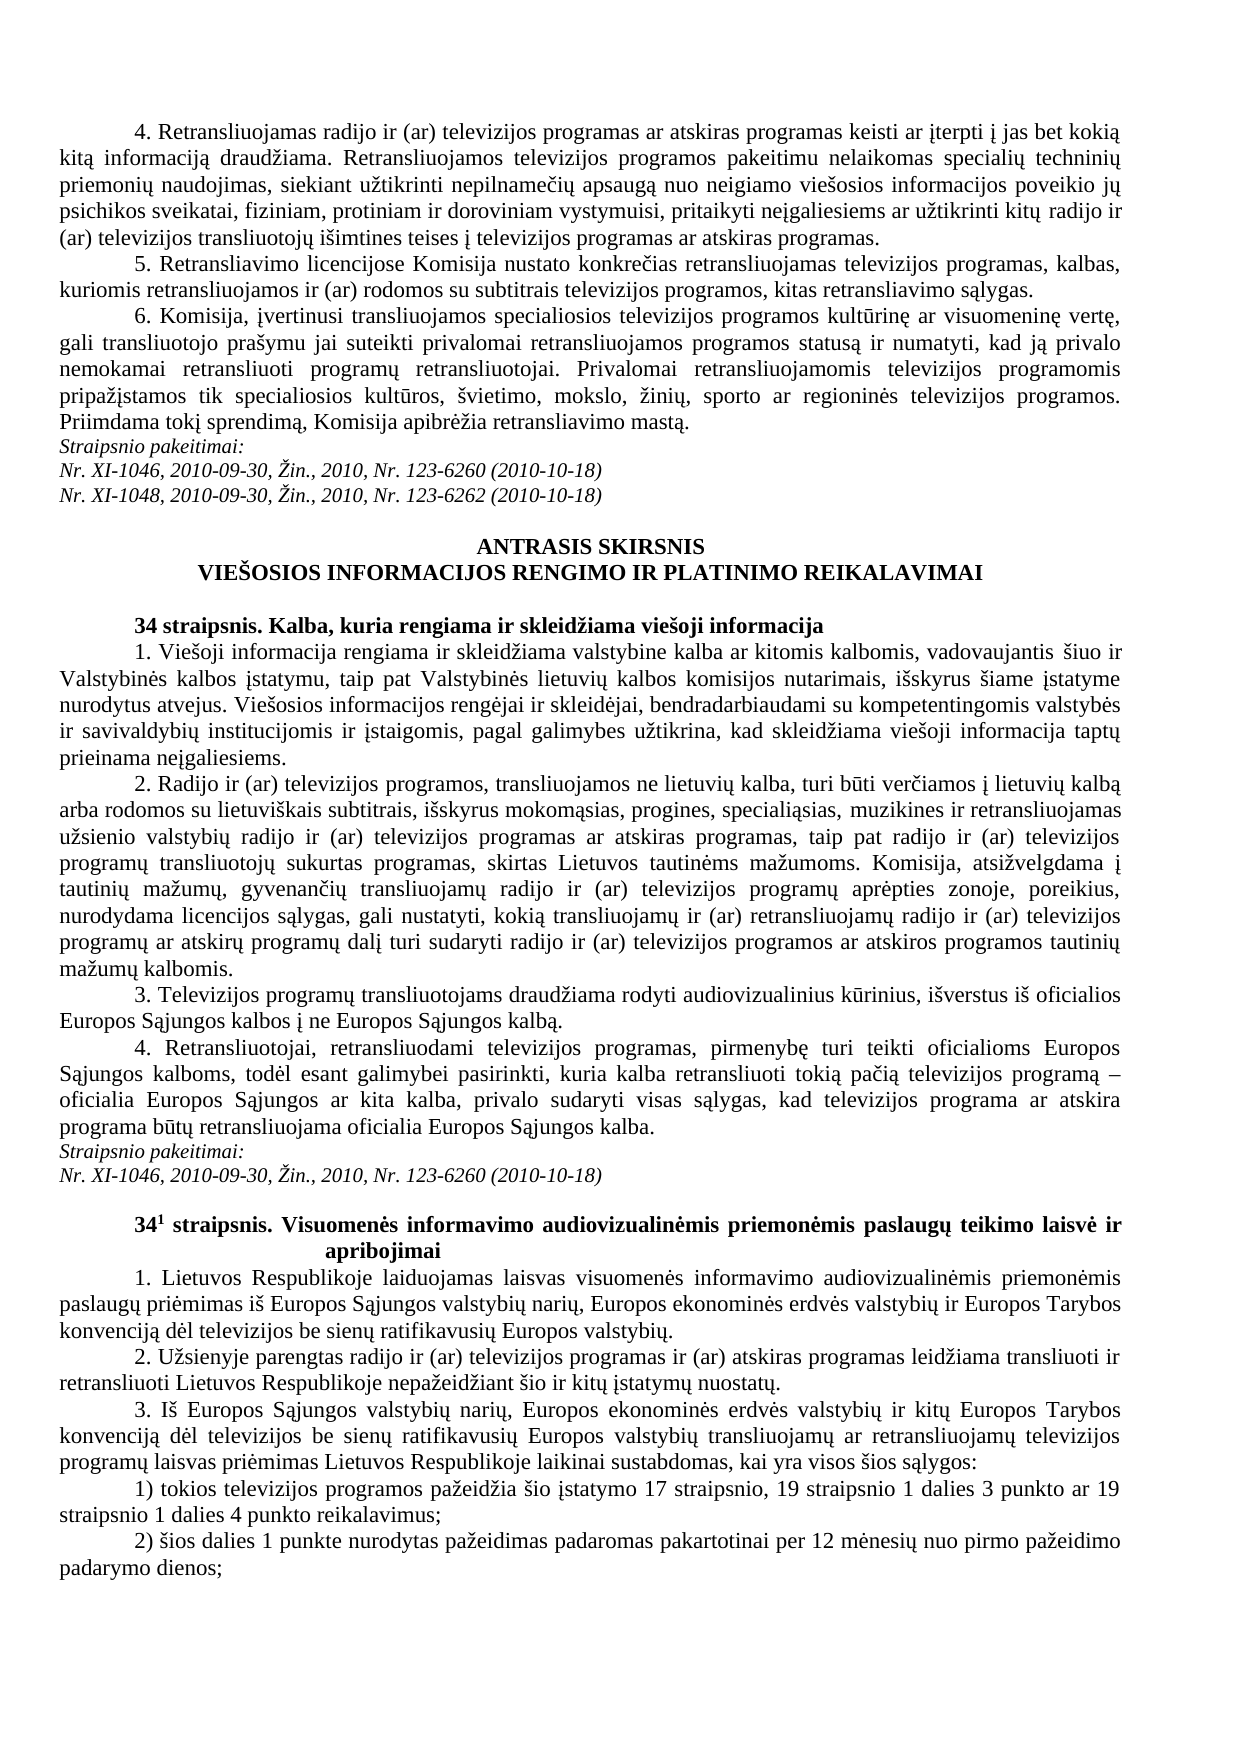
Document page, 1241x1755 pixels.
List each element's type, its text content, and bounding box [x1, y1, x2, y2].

text Nr. XI-1046, 2010-09-30, Žin., 2010, Nr. 123-6260 (2010-10-18) [59, 1163, 1122, 1187]
text 2. Užsienyje parengtas radijo ir (ar) televizijos programas ir (ar) atskiras programas leidžiama transliuoti ir retransliuoti Lietuvos Respublikoje nepažeidžiant šio ir kitų įstatymų nuostatų. [59, 1343, 1122, 1396]
text 1. Lietuvos Respublikoje laiduojamas laisvas visuomenės informavimo audiovizualinėmis priemonėmis paslaugų priėmimas iš Europos Sąjungos valstybių narių, Europos ekonominės erdvės valstybių ir Europos Tarybos konvenciją dėl televizijos be sienų ratifikavusių Europos valstybių. [59, 1264, 1122, 1343]
text 2. Radijo ir (ar) televizijos programos, transliuojamos ne lietuvių kalba, turi būti verčiamos į lietuvių kalbą arba rodomos su lietuviškais subtitrais, išskyrus mokomąsias, progines, specialiąsias, muzikines ir retransliuojamas užsienio valstybių radijo ir (ar) televizijos programas ar atskiras programas, taip pat radijo ir (ar) televizijos programų transliuotojų sukurtas programas, skirtas Lietuvos tautinėms mažumoms. Komisija, atsižvelgdama į tautinių mažumų, gyvenančių transliuojamų radijo ir (ar) televizijos programų aprėpties zonoje, poreikius, nurodydama licencijos sąlygas, gali nustatyti, kokią transliuojamų ir (ar) retransliuojamų radijo ir (ar) televizijos programų ar atskirų programų dalį turi sudaryti radijo ir (ar) televizijos programos ar atskiros programos tautinių mažumų kalbomis. [59, 770, 1122, 981]
text 1. Viešoji informacija rengiama ir skleidžiama valstybine kalba ar kitomis kalbomis, vadovaujantis šiuo ir Valstybinės kalbos įstatymu, taip pat Valstybinės lietuvių kalbos komisijos nutarimais, išskyrus šiame įstatyme nurodytus atvejus. Viešosios informacijos rengėjai ir skleidėjai, bendradarbiaudami su kompetentingomis valstybės ir savivaldybių institucijomis ir įstaigomis, pagal galimybes užtikrina, kad skleidžiama viešoji informacija taptų prieinama neįgaliesiems. [59, 638, 1122, 770]
text Nr. XI-1048, 2010-09-30, Žin., 2010, Nr. 123-6262 (2010-10-18) [59, 482, 1122, 507]
text 5. Retransliavimo licencijose Komisija nustato konkrečias retransliuojamas televizijos programas, kalbas, kuriomis retransliuojamos ir (ar) rodomos su subtitrais televizijos programos, kitas retransliavimo sąlygas. [59, 250, 1122, 303]
text 1) tokios televizijos programos pažeidžia šio įstatymo 17 straipsnio, 19 straipsnio 1 dalies 3 punkto ar 19 straipsnio 1 dalies 4 punkto reikalavimus; [59, 1475, 1122, 1527]
text Straipsnio pakeitimai: [59, 434, 1122, 458]
subtitle viešosios informacijos rengimo ir platinimo Reikalavimai [59, 559, 1122, 586]
text Straipsnio pakeitimai: [59, 1139, 1122, 1163]
text 34 straipsnis. Kalba, kuria rengiama ir skleidžiama viešoji informacija [59, 612, 1122, 638]
text 3. Televizijos programų transliuotojams draudžiama rodyti audiovizualinius kūrinius, išverstus iš oficialios Europos Sąjungos kalbos į ne Europos Sąjungos kalbą. [59, 981, 1122, 1034]
text 6. Komisija, įvertinusi transliuojamos specialiosios televizijos programos kultūrinę ar visuomeninę vertę, gali transliuotojo prašymu jai suteikti privalomai retransliuojamos programos statusą ir numatyti, kad ją privalo nemokamai retransliuoti programų retransliuotojai. Privalomai retransliuojamomis televizijos programomis pripažįstamos tik specialiosios kultūros, švietimo, mokslo, žinių, sporto ar regioninės televizijos programos. Priimdama tokį sprendimą, Komisija apibrėžia retransliavimo mastą. [59, 303, 1122, 434]
text 3. Iš Europos Sąjungos valstybių narių, Europos ekonominės erdvės valstybių ir kitų Europos Tarybos konvenciją dėl televizijos be sienų ratifikavusių Europos valstybių transliuojamų ar retransliuojamų televizijos programų laisvas priėmimas Lietuvos Respublikoje laikinai sustabdomas, kai yra visos šios sąlygos: [59, 1396, 1122, 1475]
text Nr. XI-1046, 2010-09-30, Žin., 2010, Nr. 123-6260 (2010-10-18) [59, 458, 1122, 482]
text 4. Retransliuojamas radijo ir (ar) televizijos programas ar atskiras programas keisti ar įterpti į jas bet kokią kitą informaciją draudžiama. Retransliuojamos televizijos programos pakeitimu nelaikomas specialių techninių priemonių naudojimas, siekiant užtikrinti nepilnamečių apsaugą nuo neigiamo viešosios informacijos poveikio jų psichikos sveikatai, fiziniam, protiniam ir doroviniam vystymuisi, pritaikyti neįgaliesiems ar užtikrinti kitų radijo ir (ar) televizijos transliuotojų išimtines teises į televizijos programas ar atskiras programas. [59, 118, 1122, 250]
text 4. Retransliuotojai, retransliuodami televizijos programas, pirmenybę turi teikti oficialioms Europos Sąjungos kalboms, todėl esant galimybei pasirinkti, kuria kalba retransliuoti tokią pačią televizijos programą – oficialia Europos Sąjungos ar kita kalba, privalo sudaryti visas sąlygas, kad televizijos programa ar atskira programa būtų retransliuojama oficialia Europos Sąjungos kalba. [59, 1034, 1122, 1139]
subtitle Antrasis skirsnis [59, 533, 1122, 559]
text 341 straipsnis. Visuomenės informavimo audiovizualinėmis priemonėmis paslaugų teikimo laisvė ir apribojimai [134, 1211, 1122, 1264]
text 2) šios dalies 1 punkte nurodytas pažeidimas padaromas pakartotinai per 12 mėnesių nuo pirmo pažeidimo padarymo dienos; [59, 1527, 1122, 1580]
